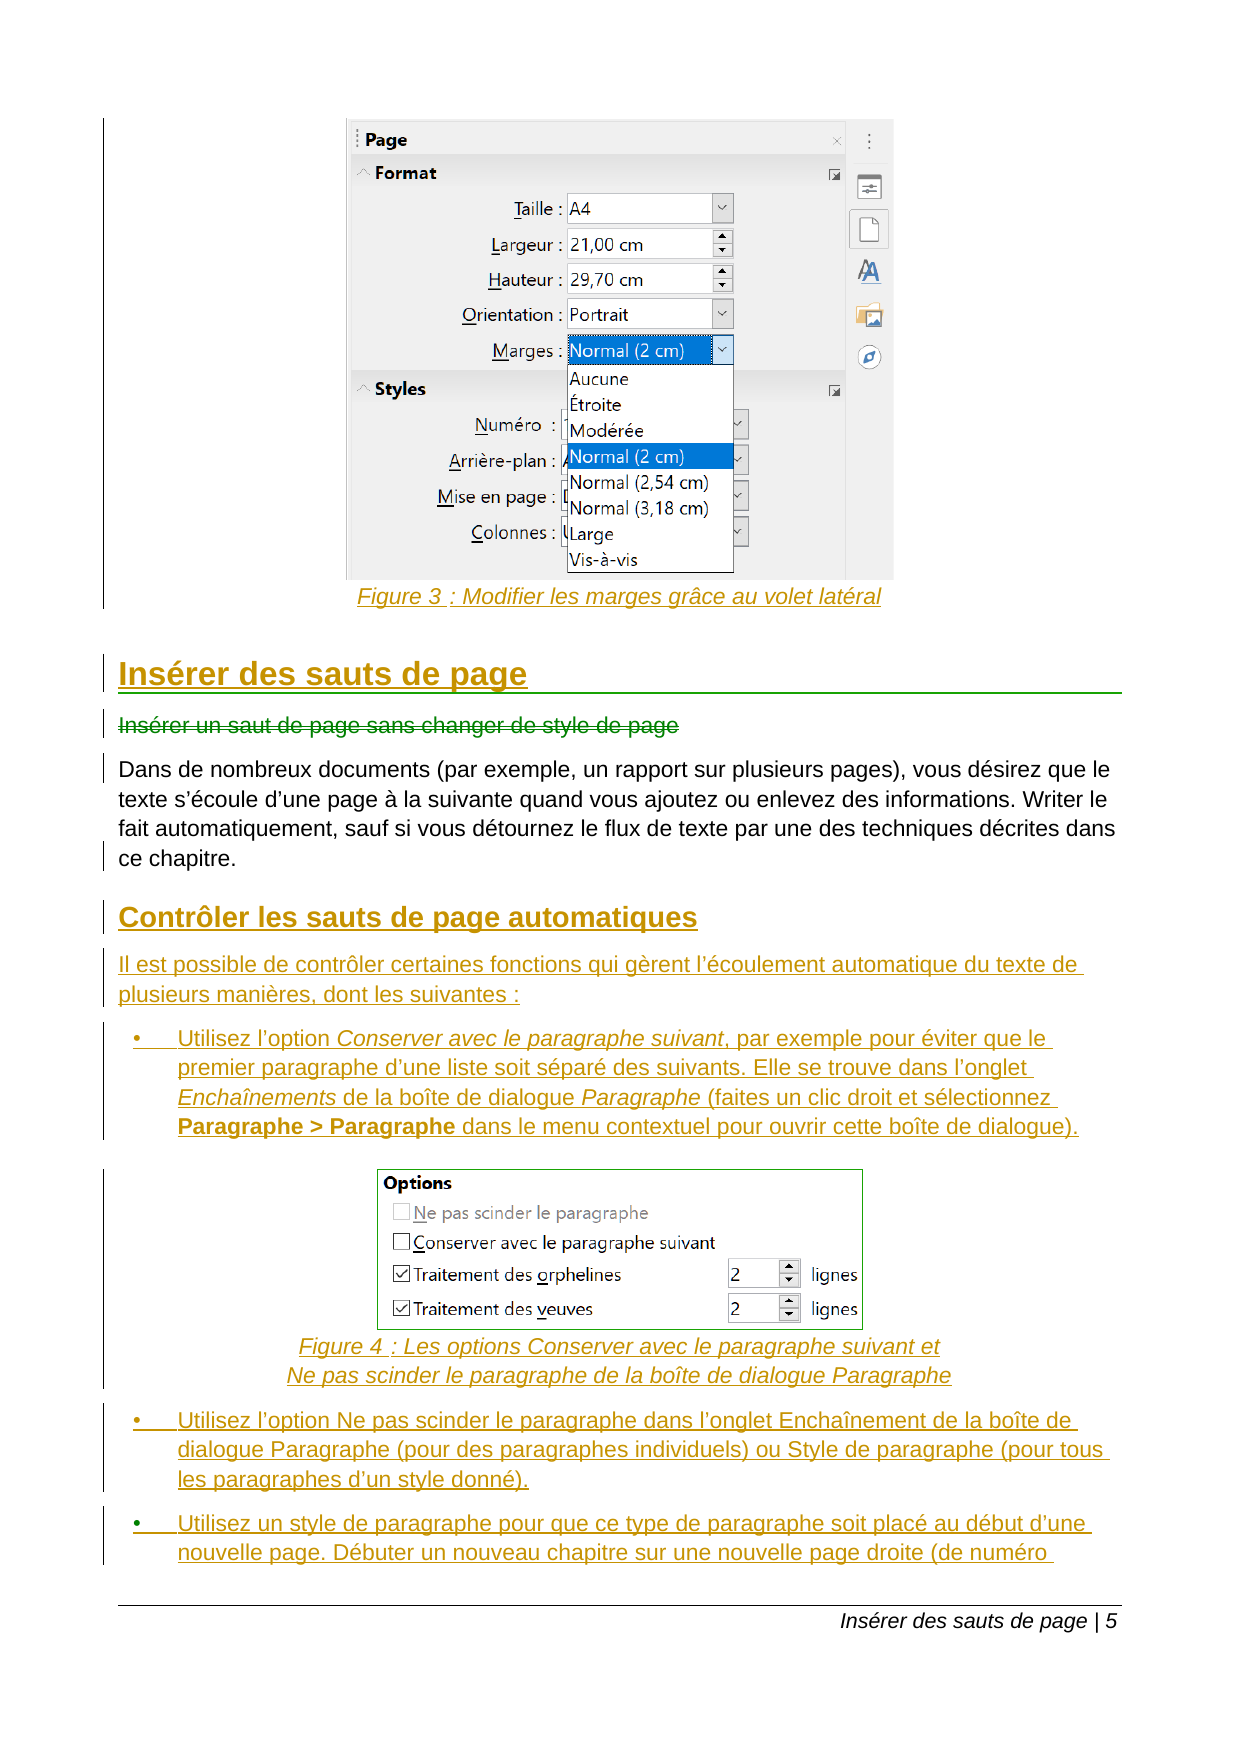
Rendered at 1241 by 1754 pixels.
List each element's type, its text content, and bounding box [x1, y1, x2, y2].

text Dans de nombreux documents (par exemple, un rapport sur plusieurs pages), vous désirez que le texte s’écoule d’une page à la suivante quand vous ajoutez ou enlevez des informations. Writer le fait automatiquement, sauf si vous détournez le flux de texte par une des techniques décrites dans ce chapitre. [118, 709, 1122, 738]
list Utilisez l’option Ne pas scinder le paragraphe dans l’onglet Enchaînement de la boîte de dialogue Paragraphe (pour des paragraphes individuels) ou Style de paragraphe (pour tous les paragraphes d’un style donné). [133, 1403, 1122, 1492]
text Figure 3 : Modifier les marges grâce au volet latéral [118, 580, 1122, 609]
subtitle Contrôler les sauts de page automatiques [118, 900, 1122, 934]
list Utilisez un style de paragraphe pour que ce type de paragraphe soit placé au début d’une nouvelle page. Débuter un nouveau chapitre sur une nouvelle page droite (de numéro [133, 1506, 1122, 1565]
text Il est possible de contrôler certaines fonctions qui gèrent l’écoulement automatique du texte de plusieurs manières, dont les suivantes : [118, 948, 1122, 1007]
text Figure 4 : Les options Conserver avec le paragraphe suivant et Ne pas scinder le paragraphe de la boîte de dialogue Paragraphe [118, 1330, 1122, 1389]
picture [346, 118, 894, 580]
subtitle Insérer des sauts de page [118, 654, 1122, 692]
picture [378, 1170, 862, 1329]
list Utilisez l’option Conserver avec le paragraphe suivant, par exemple pour éviter que le premier paragraphe d’une liste soit séparé des suivants. Elle se trouve dans l’onglet Enchaînements de la boîte de dialogue Paragraphe (faites un clic droit et sélectionnez Paragraphe > Paragraphe dans le menu contextuel pour ouvrir cette boîte de dialogue). [133, 1022, 1122, 1140]
